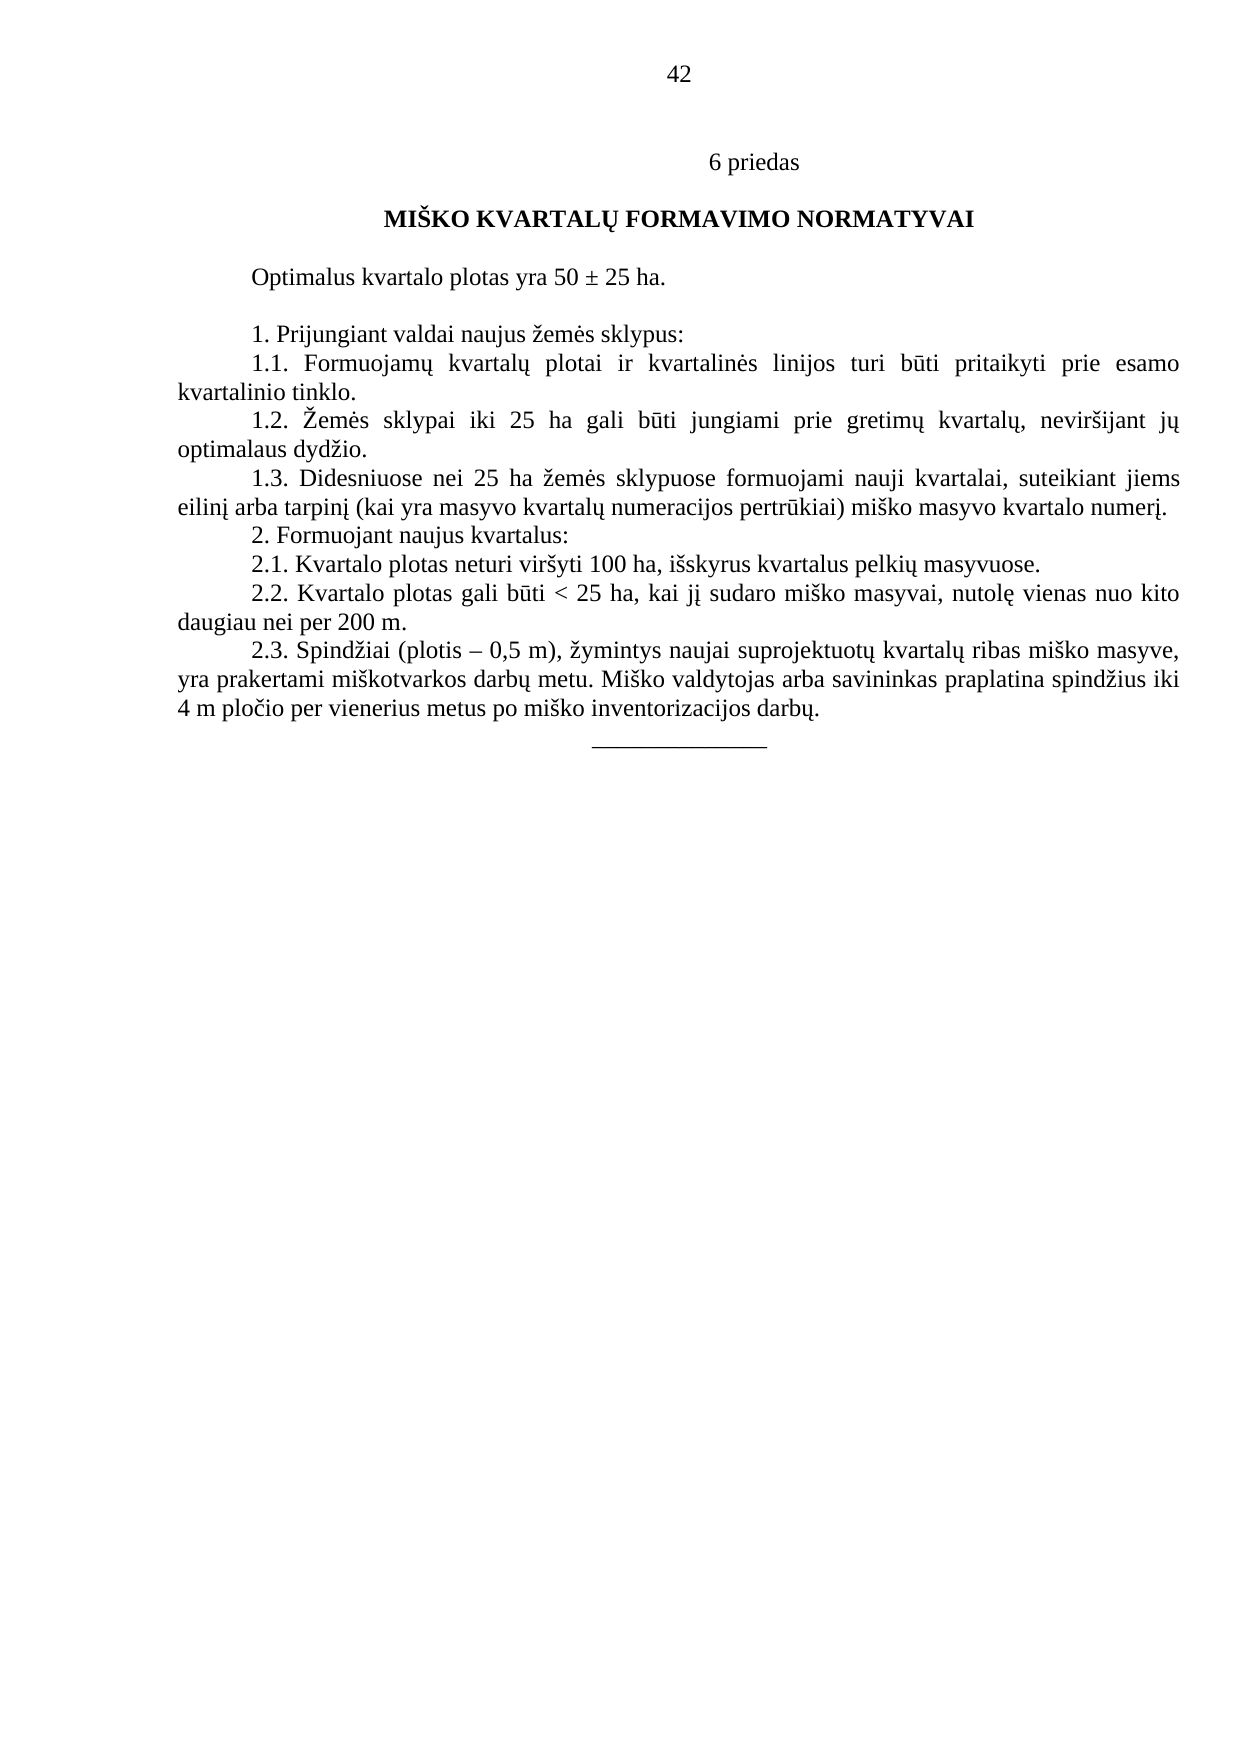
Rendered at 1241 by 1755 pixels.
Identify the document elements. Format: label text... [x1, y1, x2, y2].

text MIŠKO KVARTALŲ FORMAVIMO NORMATYVAI [177, 204, 1181, 233]
text 2.3. Spindžiai (plotis – 0,5 m), žymintys naujai suprojektuotų kvartalų ribas miško masyve, yra prakertami miškotvarkos darbų metu. Miško valdytojas arba savininkas praplatina spindžius iki 4 m pločio per vienerius metus po miško inventorizacijos darbų. [177, 636, 1181, 722]
text 1.3. Didesniuose nei 25 ha žemės sklypuose formuojami nauji kvartalai, suteikiant jiems eilinį arba tarpinį (kai yra masyvo kvartalų numeracijos pertrūkiai) miško masyvo kvartalo numerį. [177, 463, 1181, 521]
text 2.2. Kvartalo plotas gali būti < 25 ha, kai jį sudaro miško masyvai, nutolę vienas nuo kito daugiau nei per 200 m. [177, 578, 1181, 636]
text Optimalus kvartalo plotas yra 50 ± 25 ha. [177, 262, 1181, 291]
text 2.1. Kvartalo plotas neturi viršyti 100 ha, išskyrus kvartalus pelkių masyvuose. [177, 549, 1181, 578]
text 1.2. Žemės sklypai iki 25 ha gali būti jungiami prie gretimų kvartalų, neviršijant jų optimalaus dydžio. [177, 406, 1181, 463]
text 2. Formuojant naujus kvartalus: [177, 521, 1181, 549]
text 6 priedas [177, 147, 1181, 176]
text ______________ [177, 722, 1181, 751]
text 1.1. Formuojamų kvartalų plotai ir kvartalinės linijos turi būti pritaikyti prie esamo kvartalinio tinklo. [177, 348, 1181, 406]
text 1. Prijungiant valdai naujus žemės sklypus: [177, 319, 1181, 348]
